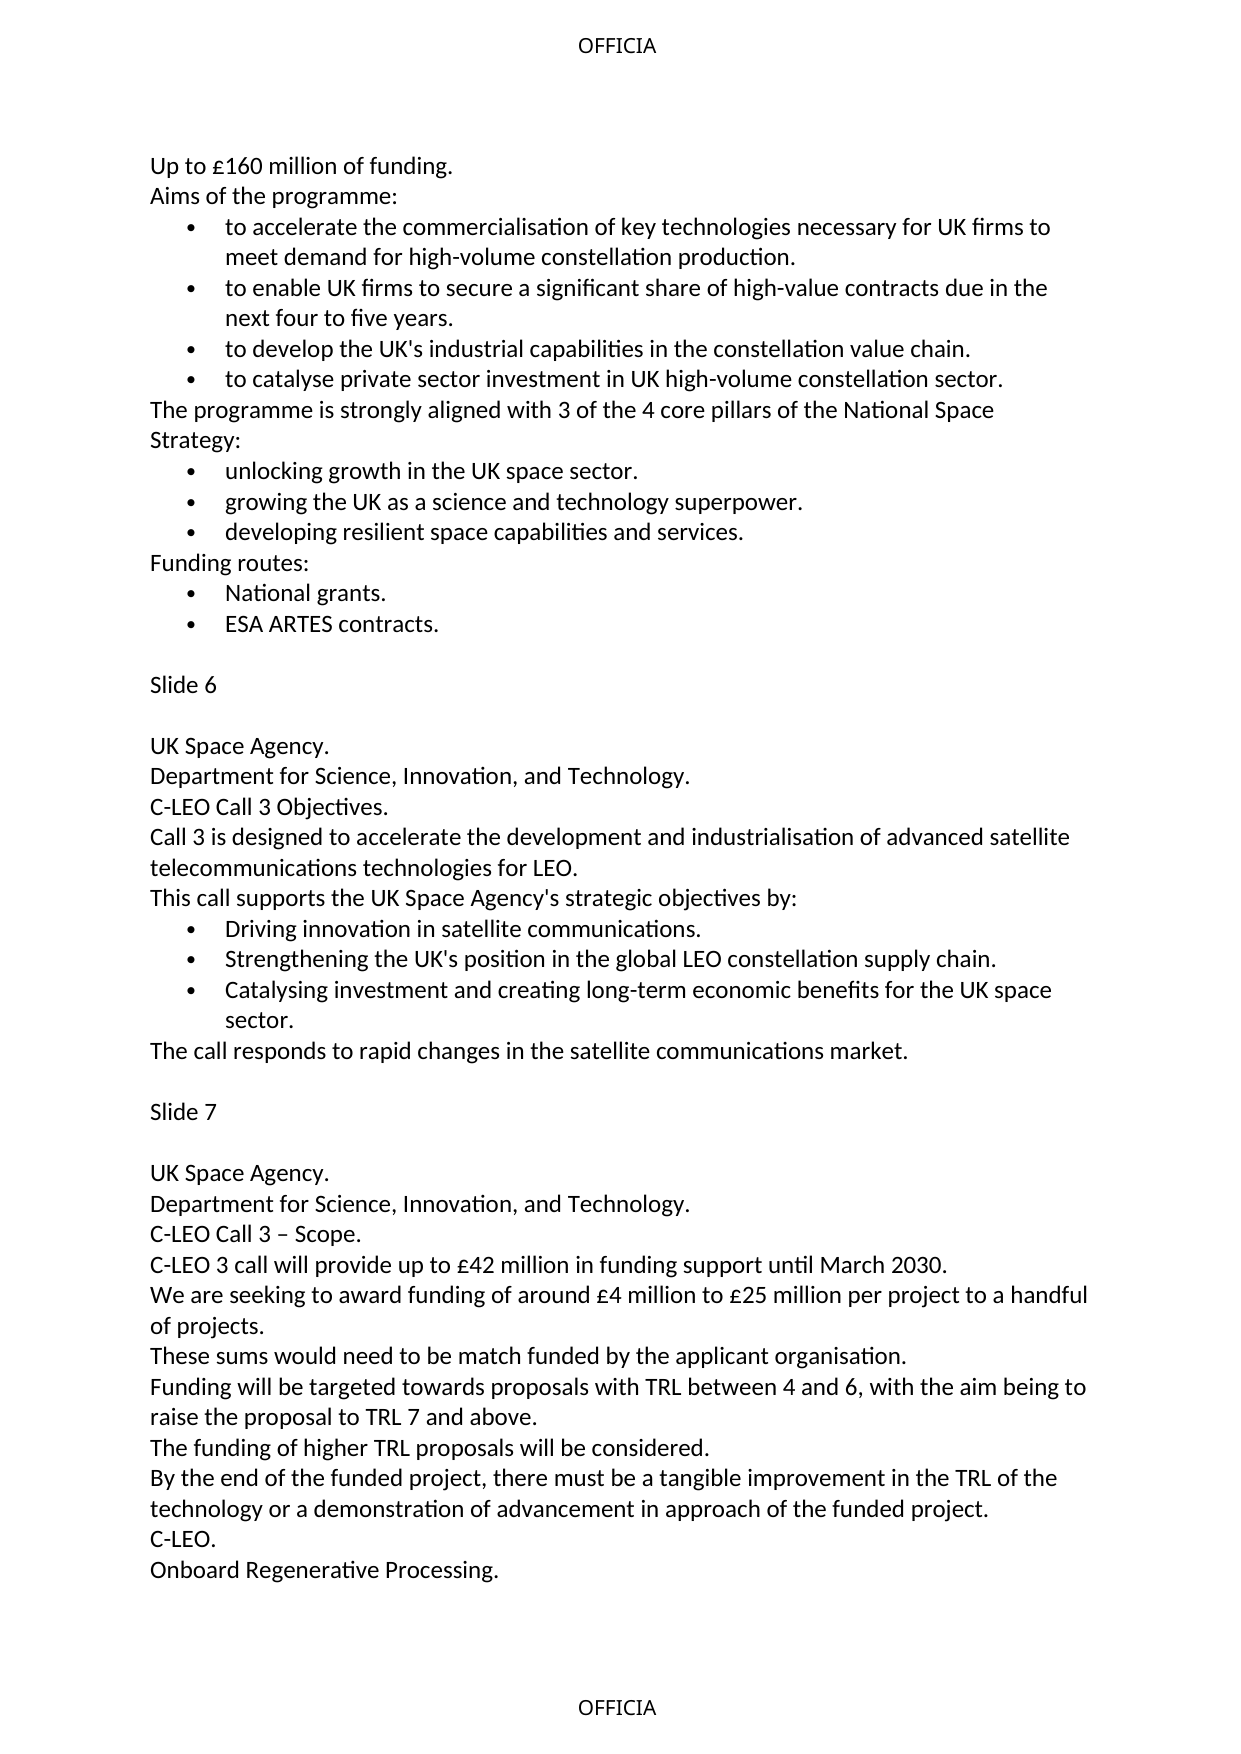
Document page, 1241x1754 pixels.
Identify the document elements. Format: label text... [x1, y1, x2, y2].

text By the end of the funded project, there must be a tangible improvement in the TRL of the technology or a demonstration of advancement in approach of the funded project. [150, 1462, 1090, 1523]
list Driving innovation in satellite communications. [187, 913, 1090, 943]
text Up to £160 million of funding. [150, 150, 1090, 181]
list Strengthening the UK's position in the global LEO constellation supply chain. [187, 943, 1090, 974]
text C-LEO. [150, 1523, 1090, 1554]
list developing resilient space capabilities and services. [187, 516, 1090, 547]
text The programme is strongly aligned with 3 of the 4 core pillars of the National Space Strategy: [150, 394, 1090, 455]
list to develop the UK's industrial capabilities in the constellation value chain. [187, 333, 1090, 364]
text Call 3 is designed to accelerate the development and industrialisation of advanced satellite telecommunications technologies for LEO. [150, 821, 1090, 882]
text This call supports the UK Space Agency's strategic objectives by: [150, 882, 1090, 913]
list Catalysing investment and creating long-term economic benefits for the UK space sector. [187, 974, 1090, 1035]
text Slide 6 [150, 669, 1090, 699]
text Onboard Regenerative Processing. [150, 1554, 1090, 1584]
list National grants. [187, 577, 1090, 608]
text C-LEO Call 3 – Scope. [150, 1218, 1090, 1249]
text Slide 7 [150, 1096, 1090, 1127]
text Funding will be targeted towards proposals with TRL between 4 and 6, with the aim being to raise the proposal to TRL 7 and above. [150, 1371, 1090, 1432]
text UK Space Agency. [150, 1157, 1090, 1188]
list ESA ARTES contracts. [187, 608, 1090, 638]
text UK Space Agency. [150, 730, 1090, 760]
text Department for Science, Innovation, and Technology. [150, 1188, 1090, 1218]
text C-LEO 3 call will provide up to £42 million in funding support until March 2030. [150, 1249, 1090, 1279]
text The funding of higher TRL proposals will be considered. [150, 1432, 1090, 1462]
list to accelerate the commercialisation of key technologies necessary for UK firms to meet demand for high-volume constellation production. [187, 211, 1090, 272]
text Department for Science, Innovation, and Technology. [150, 760, 1090, 791]
list to enable UK firms to secure a significant share of high-value contracts due in the next four to five years. [187, 272, 1090, 333]
text C-LEO Call 3 Objectives. [150, 791, 1090, 821]
list to catalyse private sector investment in UK high-volume constellation sector. [187, 364, 1090, 394]
list unlocking growth in the UK space sector. [187, 455, 1090, 486]
text These sums would need to be match funded by the applicant organisation. [150, 1340, 1090, 1371]
text The call responds to rapid changes in the satellite communications market. [150, 1035, 1090, 1066]
text We are seeking to award funding of around £4 million to £25 million per project to a handful of projects. [150, 1279, 1090, 1340]
text Funding routes: [150, 547, 1090, 577]
list growing the UK as a science and technology superpower. [187, 486, 1090, 516]
text Aims of the programme: [150, 181, 1090, 211]
